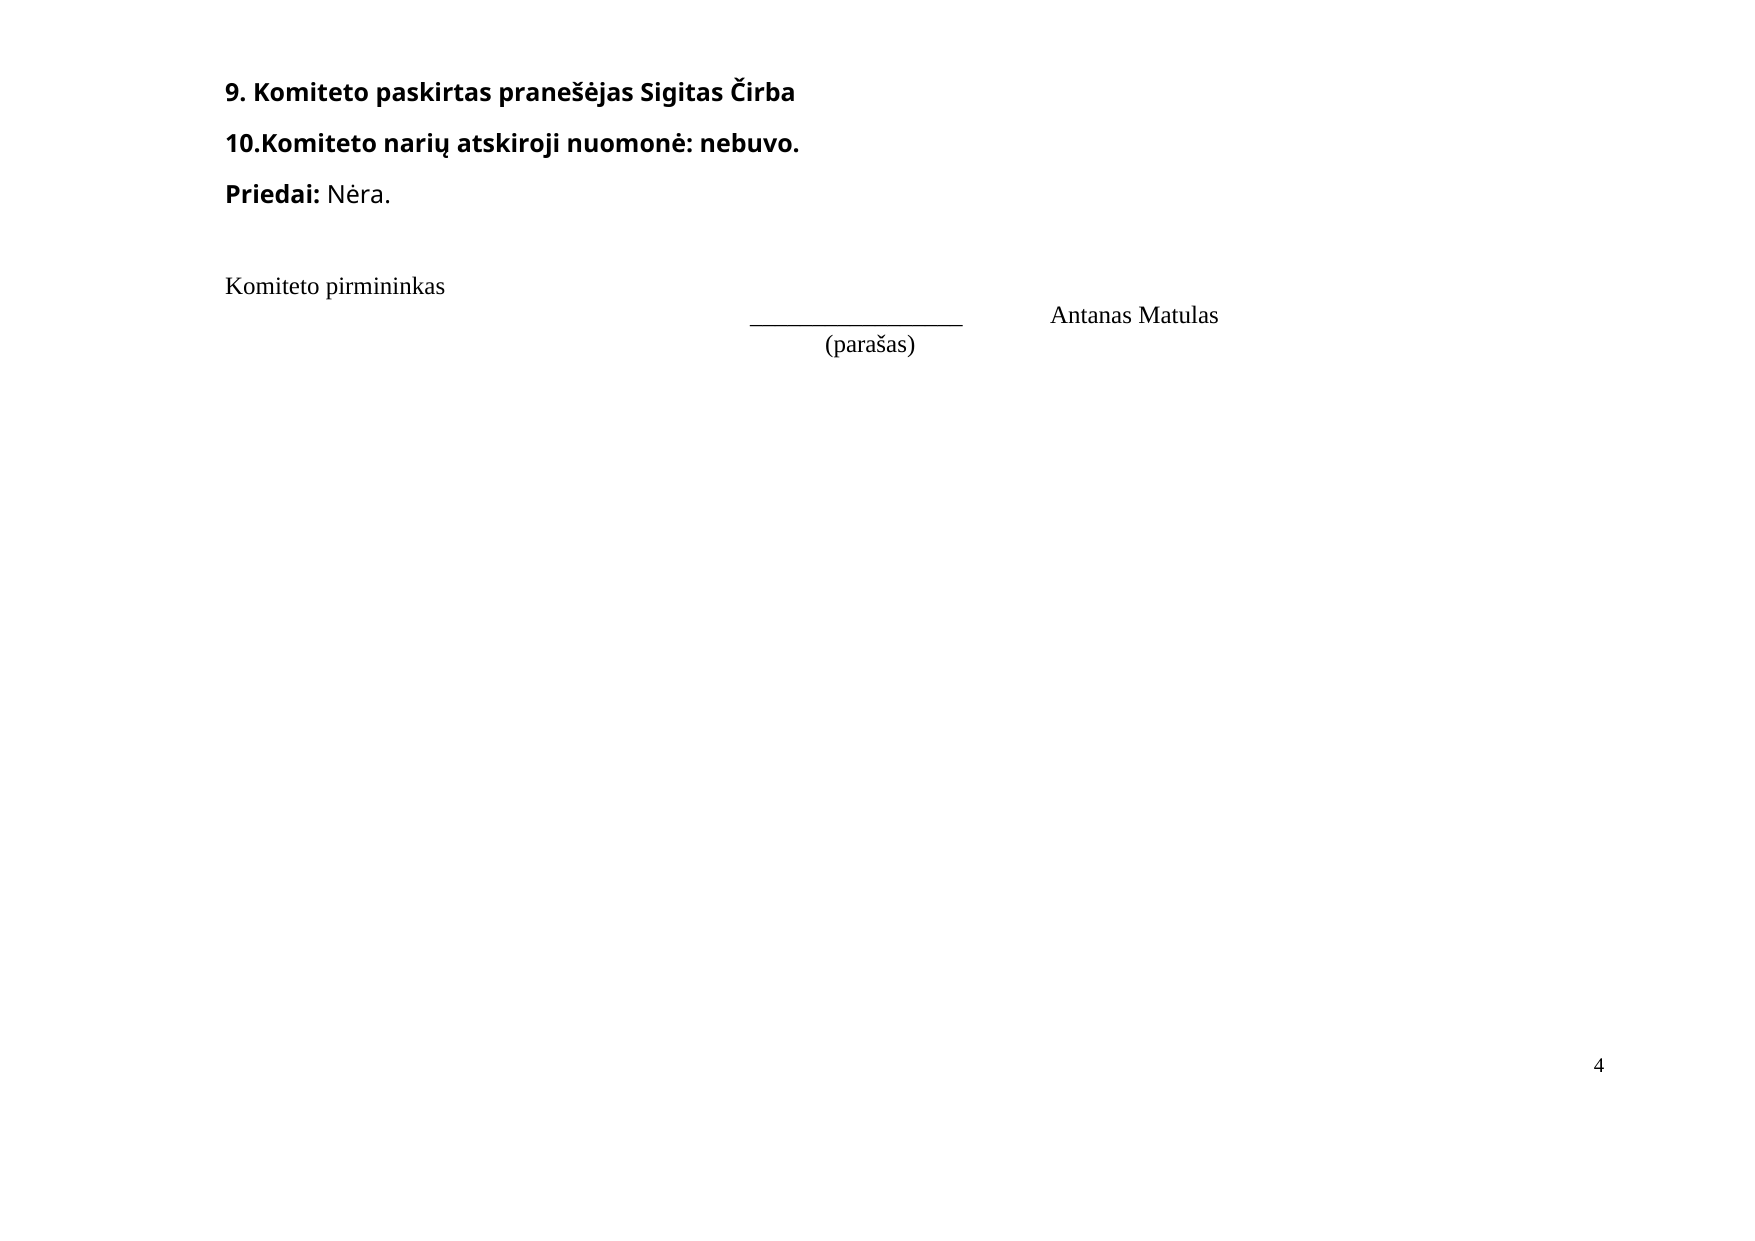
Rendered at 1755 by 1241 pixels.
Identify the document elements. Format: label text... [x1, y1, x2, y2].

text Priedai: Nėra. [150, 177, 1604, 211]
text 10.Komiteto narių atskiroji nuomonė: nebuvo. [150, 126, 1604, 160]
text Komiteto pirmininkas [150, 271, 1604, 300]
text _________________ Antanas Matulas (parašas) [150, 300, 1604, 357]
text 9. Komiteto paskirtas pranešėjas Sigitas Čirba [150, 75, 1604, 109]
